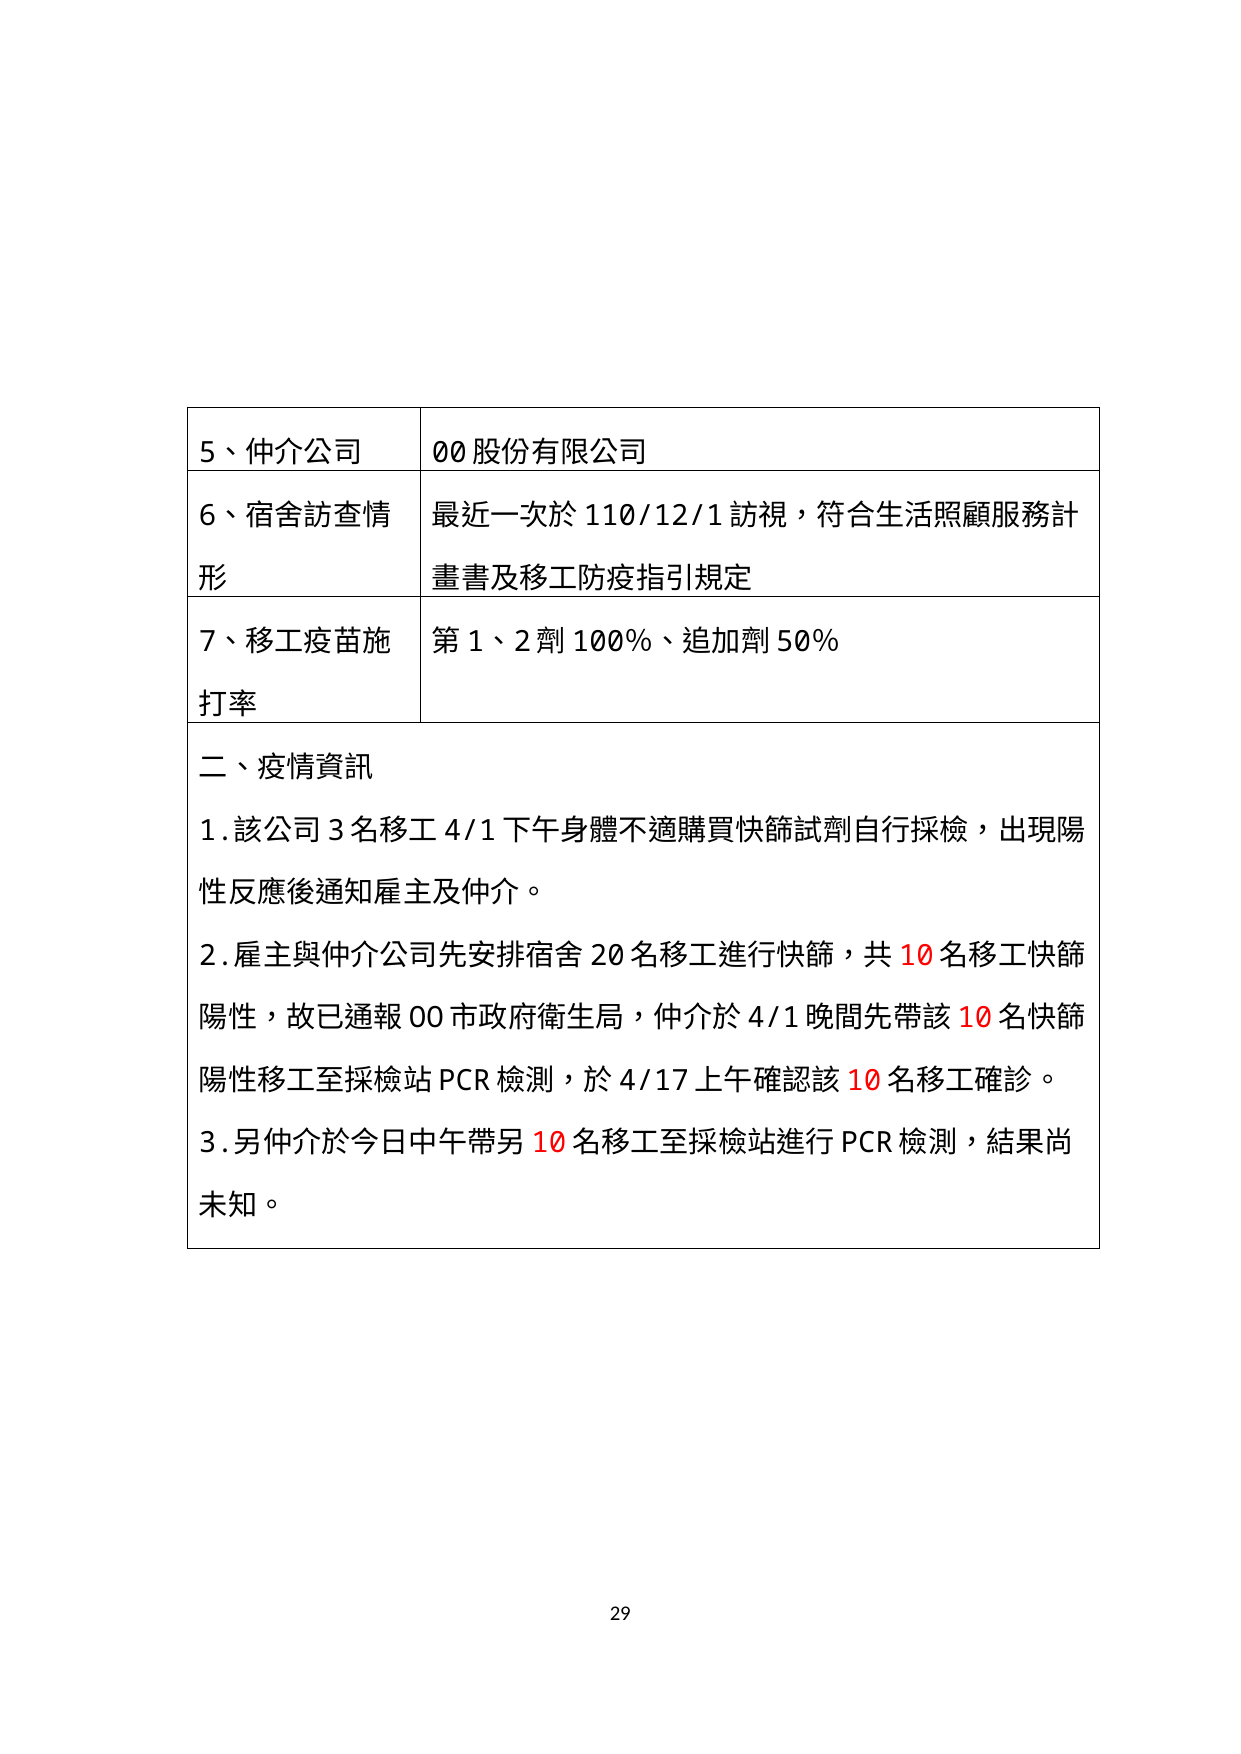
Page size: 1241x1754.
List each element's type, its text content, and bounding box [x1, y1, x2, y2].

table_cell 第1、2劑100％、追加劑50％ [421, 597, 1099, 722]
table_cell 最近一次於110/12/1訪視，符合生活照顧服務計畫書及移工防疫指引規定 [421, 471, 1099, 596]
table_cell 7、移工疫苗施打率 [188, 597, 420, 722]
table_cell 00股份有限公司 [421, 408, 1099, 470]
table_cell 6、宿舍訪查情形 [188, 471, 420, 596]
table_cell 二、疫情資訊 1.該公司3名移工4/1下午身體不適購買快篩試劑自行採檢，出現陽性反應後通知雇主及仲介。 2.雇主與仲介公司先安排宿舍20名移工進行快篩，共10名移工快篩陽性，故已通報OO市政府衛生局，仲介於4/1晚間先帶該10名快篩陽性移工至採檢站PCR檢測，於4/17上午確認該10名移工確診。 3.另仲介於今日中午帶另10名移工至採檢站進行PCR檢測，結果尚未知。 [188, 723, 1099, 1248]
table_cell 5、仲介公司 [188, 408, 420, 470]
